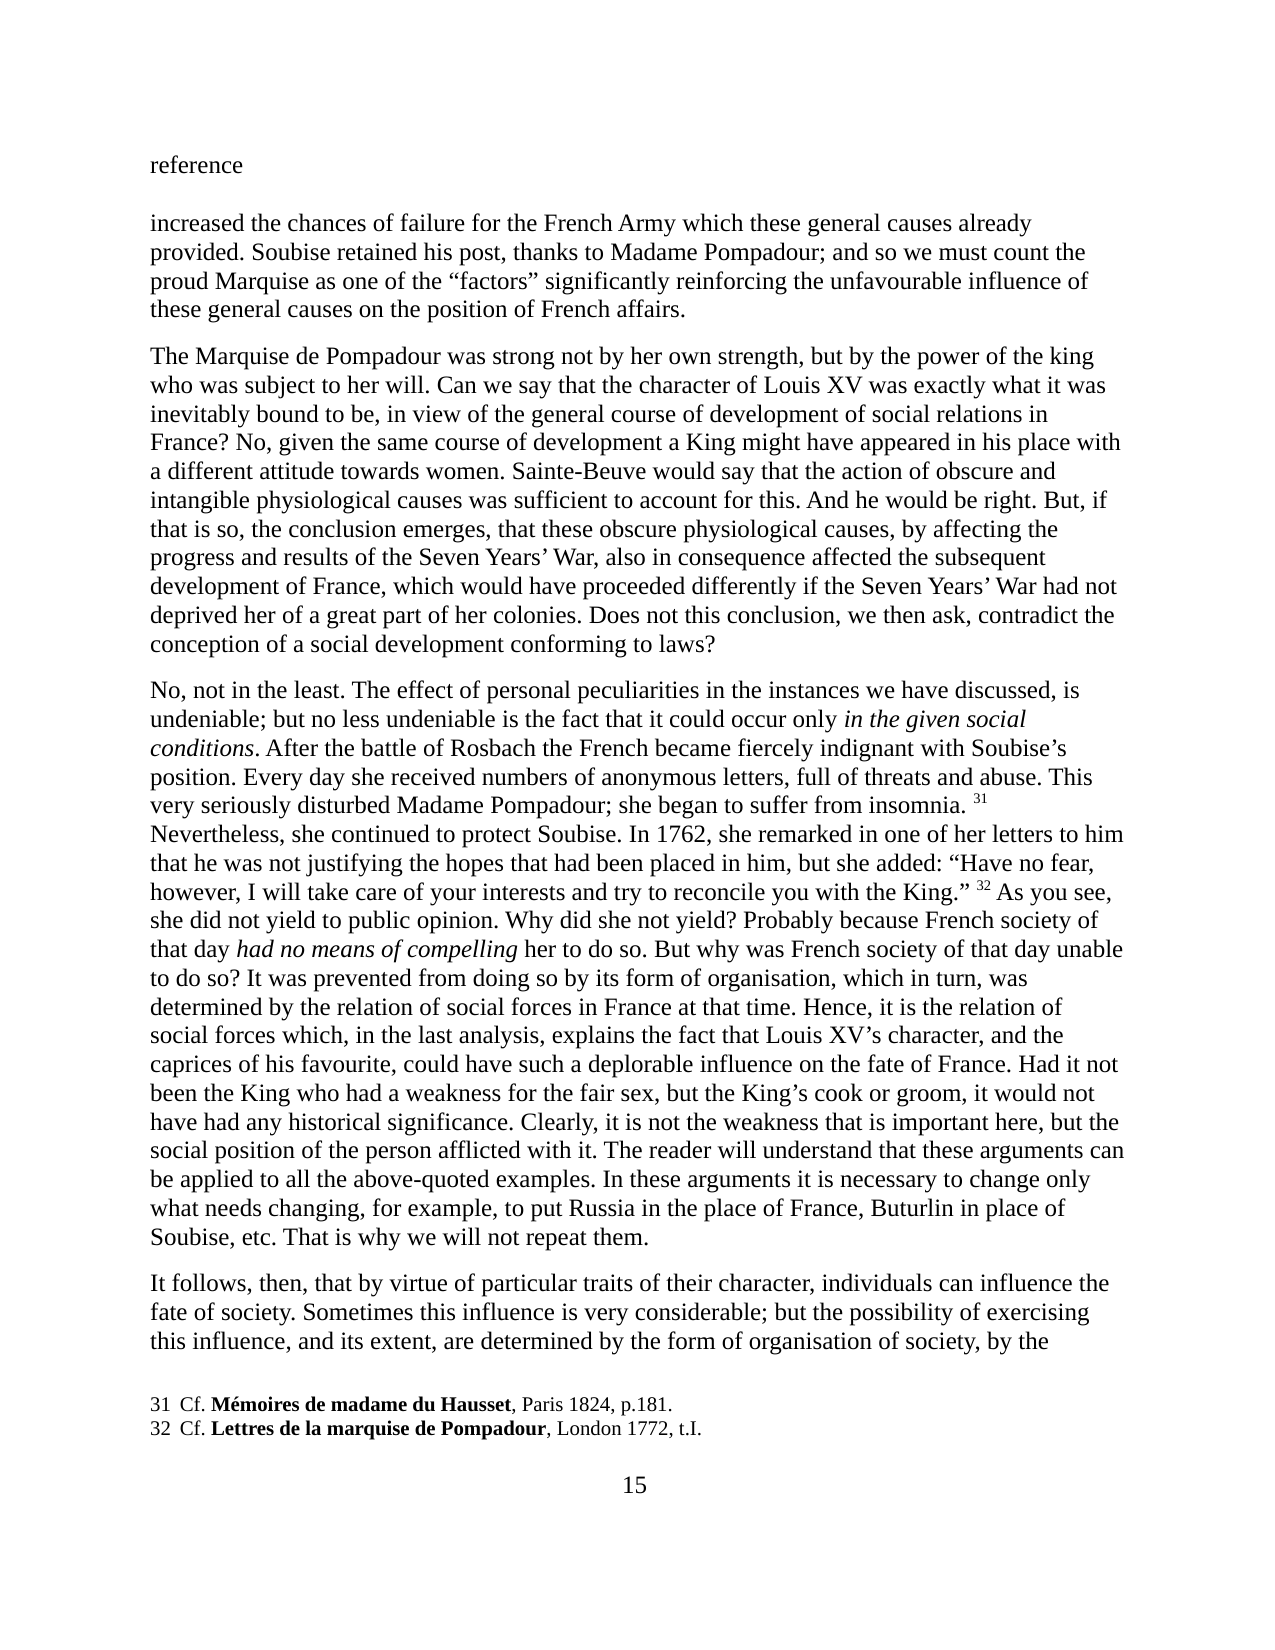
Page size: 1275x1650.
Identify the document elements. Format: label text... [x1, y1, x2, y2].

text It follows, then, that by virtue of particular traits of their character, individuals can influence the fate of society. Sometimes this influence is very considerable; but the possibility of exercising this influence, and its extent, are determined by the form of organisation of society, by the [150, 1268, 1125, 1354]
text Cf. Lettres de la marquise de Pompadour, London 1772, t.I. [150, 1416, 1125, 1440]
text The Marquise de Pompadour was strong not by her own strength, but by the power of the king who was subject to her will. Can we say that the character of Louis XV was exactly what it was inevitably bound to be, in view of the general course of development of social relations in France? No, given the same course of development a King might have appeared in his place with a different attitude towards women. Sainte-Beuve would say that the action of obscure and intangible physiological causes was sufficient to account for this. And he would be right. But, if that is so, the conclusion emerges, that these obscure physiological causes, by affecting the progress and results of the Seven Years’ War, also in consequence affected the subsequent development of France, which would have proceeded differently if the Seven Years’ War had not deprived her of a great part of her colonies. Does not this conclusion, we then ask, contradict the conception of a social development conforming to laws? [150, 341, 1125, 657]
text increased the chances of failure for the French Army which these general causes already provided. Soubise retained his post, thanks to Madame Pompadour; and so we must count the proud Marquise as one of the “factors” significantly reinforcing the unfavourable influence of these general causes on the position of French affairs. [150, 208, 1125, 323]
text No, not in the least. The effect of personal peculiarities in the instances we have discussed, is undeniable; but no less undeniable is the fact that it could occur only in the given social conditions. After the battle of Rosbach the French became fiercely indignant with Soubise’s position. Every day she received numbers of anonymous letters, full of threats and abuse. This very seriously disturbed Madame Pompadour; she began to suffer from insomnia. Nevertheless, she continued to protect Soubise. In 1762, she remarked in one of her letters to him that he was not justifying the hopes that had been placed in him, but she added: “Have no fear, however, I will take care of your interests and try to reconcile you with the King.” As you see, she did not yield to public opinion. Why did she not yield? Probably because French society of that day had no means of compelling her to do so. But why was French society of that day unable to do so? It was prevented from doing so by its form of organisation, which in turn, was determined by the relation of social forces in France at that time. Hence, it is the relation of social forces which, in the last analysis, explains the fact that Louis XV’s character, and the caprices of his favourite, could have such a deplorable influence on the fate of France. Had it not been the King who had a weakness for the fair sex, but the King’s cook or groom, it would not have had any historical significance. Clearly, it is not the weakness that is important here, but the social position of the person afflicted with it. The reader will understand that these arguments can be applied to all the above-quoted examples. In these arguments it is necessary to change only what needs changing, for example, to put Russia in the place of France, Buturlin in place of Soubise, etc. That is why we will not repeat them. [150, 675, 1125, 1250]
text Cf. Mémoires de madame du Hausset, Paris 1824, p.181. [150, 1392, 1125, 1416]
